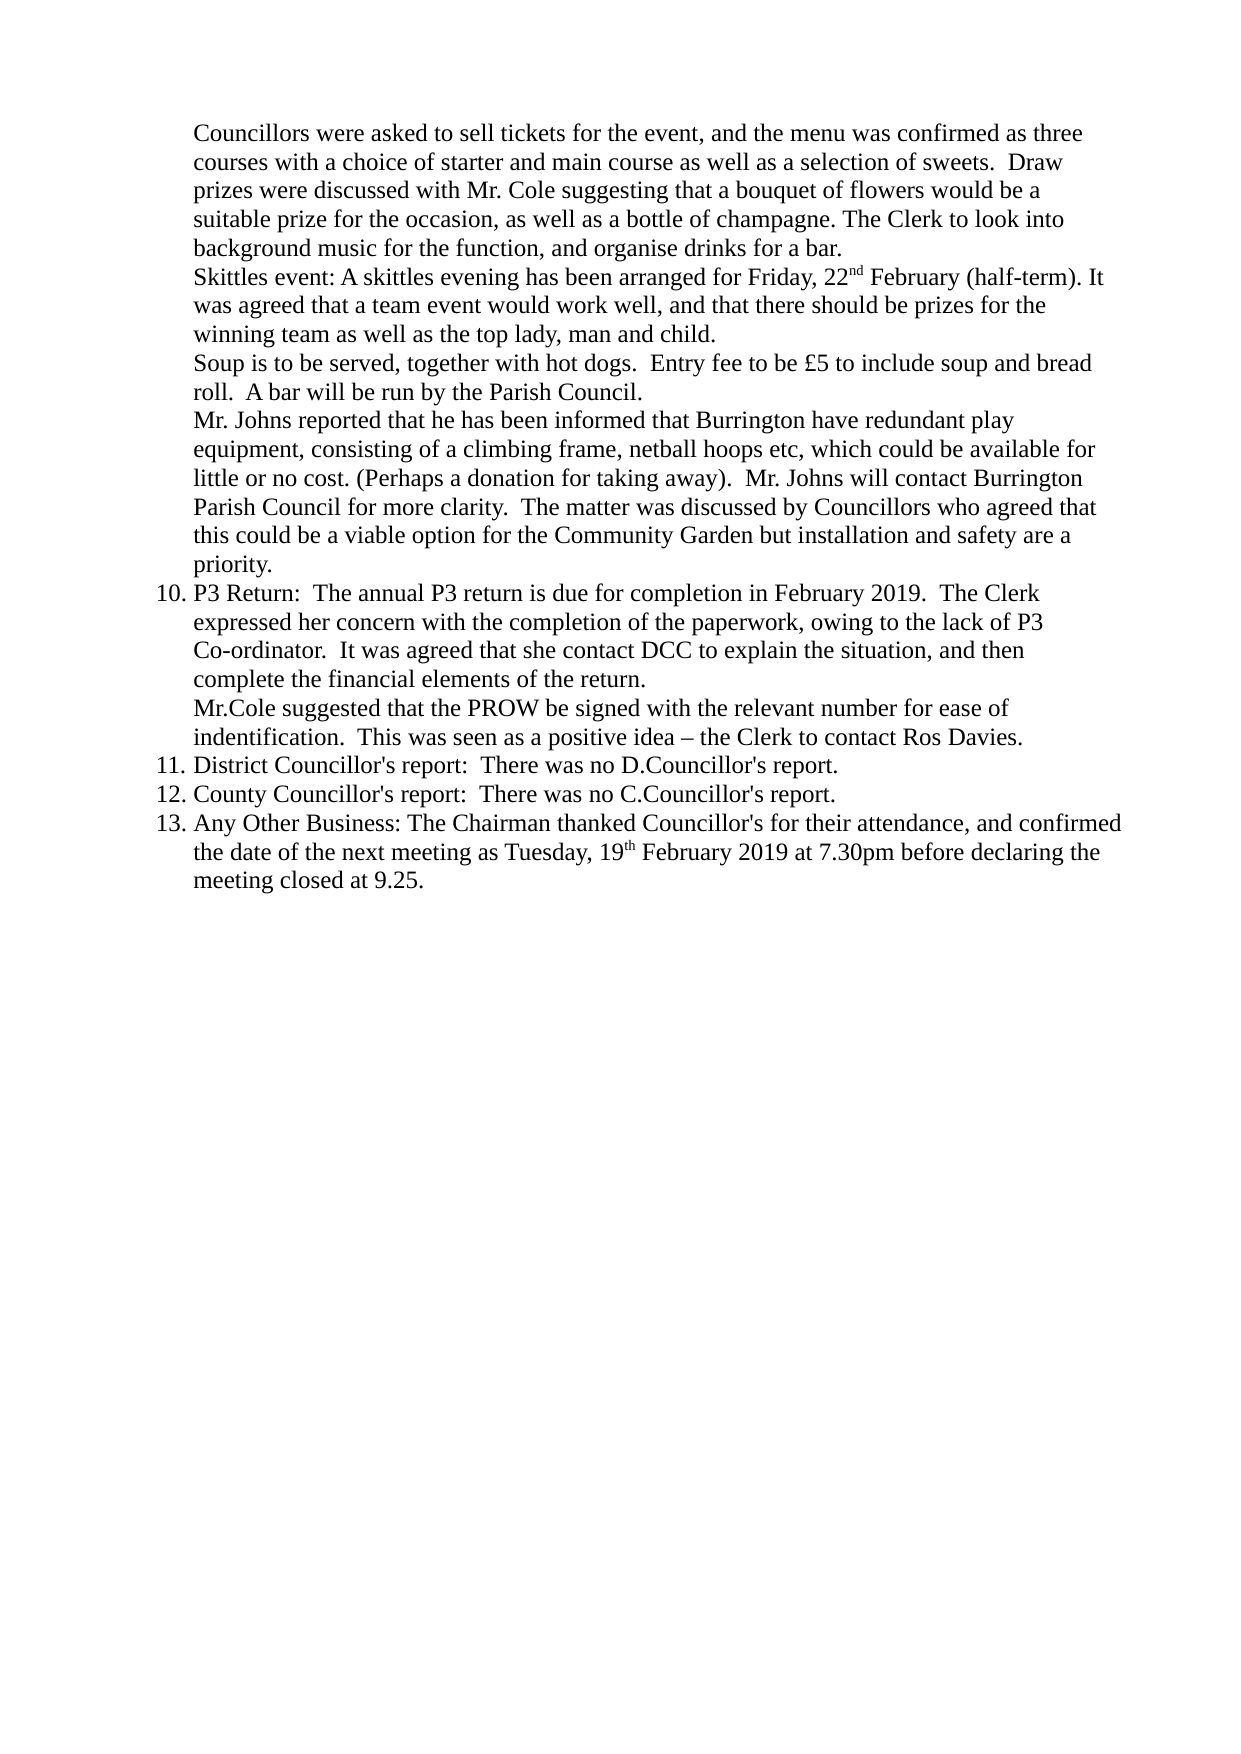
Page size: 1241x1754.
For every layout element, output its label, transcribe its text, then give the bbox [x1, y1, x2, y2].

list District Councillor's report: There was no D.Councillor's report. [156, 751, 1122, 779]
list Skittles event: A skittles evening has been arranged for Friday, 22nd February (half-term). It was agreed that a team event would work well, and that there should be prizes for the winning team as well as the top lady, man and child. [156, 262, 1122, 348]
list Any Other Business: The Chairman thanked Councillor's for their attendance, and confirmed the date of the next meeting as Tuesday, 19th February 2019 at 7.30pm before declaring the meeting closed at 9.25. [156, 808, 1122, 894]
list County Councillor's report: There was no C.Councillor's report. [156, 779, 1122, 808]
list Soup is to be served, together with hot dogs. Entry fee to be £5 to include soup and bread roll. A bar will be run by the Parish Council. [156, 348, 1122, 406]
list Mr.Cole suggested that the PROW be signed with the relevant number for ease of indentification. This was seen as a positive idea – the Clerk to contact Ros Davies. [156, 693, 1122, 751]
list Mr. Johns reported that he has been informed that Burrington have redundant play equipment, consisting of a climbing frame, netball hoops etc, which could be available for little or no cost. (Perhaps a donation for taking away). Mr. Johns will contact Burrington Parish Council for more clarity. The matter was discussed by Councillors who agreed that this could be a viable option for the Community Garden but installation and safety are a priority. [156, 406, 1122, 578]
list Co-ordinator. It was agreed that she contact DCC to explain the situation, and then complete the financial elements of the return. [156, 636, 1122, 693]
list P3 Return: The annual P3 return is due for completion in February 2019. The Clerk expressed her concern with the completion of the paperwork, owing to the lack of P3 [156, 578, 1122, 636]
list Councillors were asked to sell tickets for the event, and the menu was confirmed as three courses with a choice of starter and main course as well as a selection of sweets. Draw prizes were discussed with Mr. Cole suggesting that a bouquet of flowers would be a suitable prize for the occasion, as well as a bottle of champagne. The Clerk to look into background music for the function, and organise drinks for a bar. [156, 118, 1122, 262]
